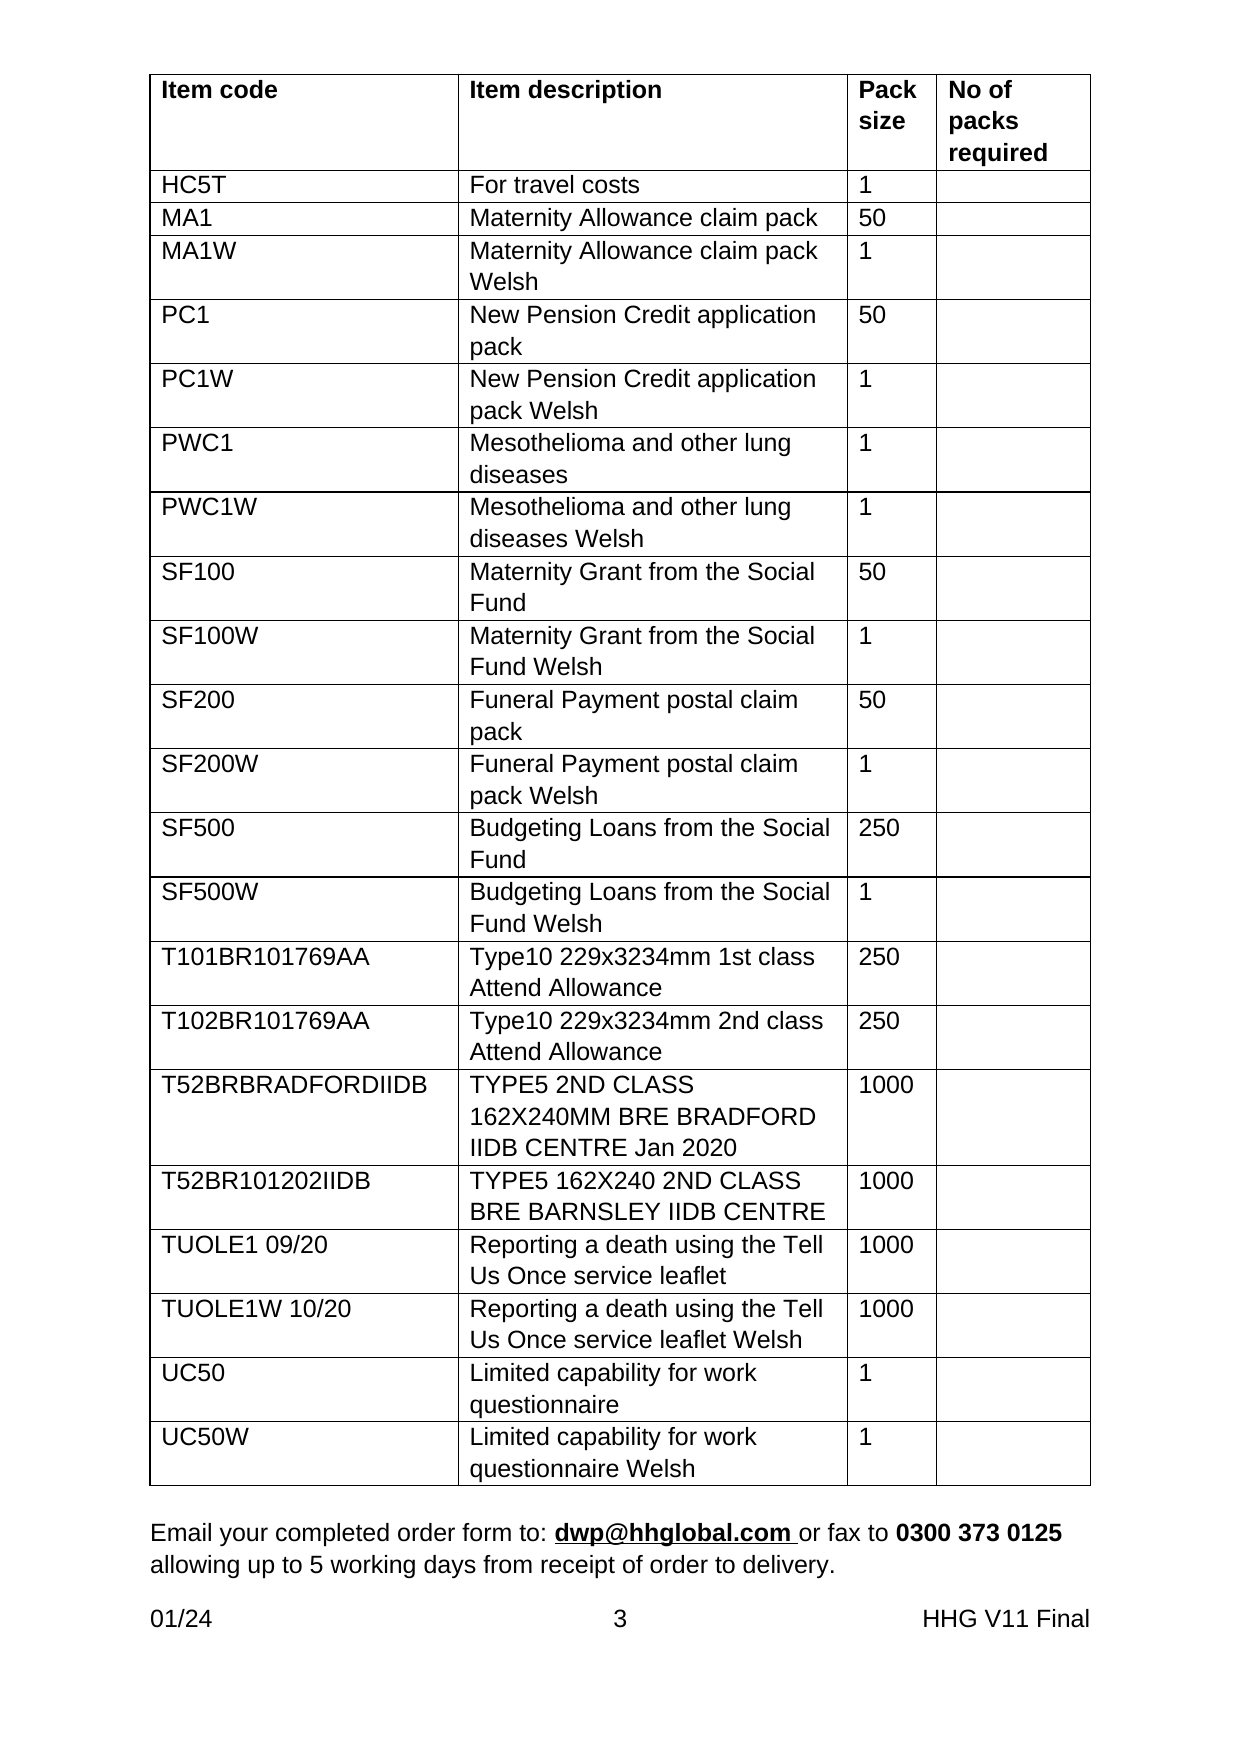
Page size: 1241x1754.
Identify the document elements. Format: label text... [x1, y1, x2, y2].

table_cell [937, 942, 1090, 1005]
table_cell MA1 [151, 203, 458, 235]
table_cell T52BRBRADFORDIIDB [151, 1070, 458, 1164]
table_cell T101BR101769AA [151, 942, 458, 1005]
table_cell 1 [848, 493, 936, 556]
table_cell New Pension Credit application pack [459, 300, 847, 363]
table_cell SF100 [151, 557, 458, 620]
table_cell 1 [848, 621, 936, 684]
table_cell T52BR101202IIDB [151, 1166, 458, 1229]
table_cell SF500 [151, 813, 458, 876]
table_cell [937, 1166, 1090, 1229]
table_cell Limited capability for work questionnaire Welsh [459, 1422, 847, 1485]
table_cell [937, 1358, 1090, 1421]
table_header No of packs required [937, 75, 1090, 169]
table_cell [937, 749, 1090, 812]
table_cell PC1 [151, 300, 458, 363]
table_cell 50 [848, 300, 936, 363]
table_cell For travel costs [459, 171, 847, 202]
table_cell 1000 [848, 1294, 936, 1357]
table_cell 250 [848, 813, 936, 876]
table_cell Budgeting Loans from the Social Fund [459, 813, 847, 876]
table_cell 1 [848, 171, 936, 202]
table_cell [937, 1070, 1090, 1164]
table_cell 1 [848, 236, 936, 299]
table_cell Reporting a death using the Tell Us Once service leaflet [459, 1230, 847, 1293]
table_cell PWC1W [151, 493, 458, 556]
table_cell 250 [848, 942, 936, 1005]
table_cell Type10 229x3234mm 2nd class Attend Allowance [459, 1006, 847, 1069]
table_cell New Pension Credit application pack Welsh [459, 364, 847, 427]
table_cell 50 [848, 557, 936, 620]
table_cell 1000 [848, 1230, 936, 1293]
table_cell PWC1 [151, 428, 458, 491]
table_header Item description [459, 75, 847, 169]
table_cell HC5T [151, 171, 458, 202]
table_cell [937, 557, 1090, 620]
table_cell [937, 1422, 1090, 1485]
table_cell [937, 203, 1090, 235]
table_cell Mesothelioma and other lung diseases [459, 428, 847, 491]
table_cell 1 [848, 1358, 936, 1421]
table_cell 1000 [848, 1166, 936, 1229]
table_cell TUOLE1 09/20 [151, 1230, 458, 1293]
table_cell Type10 229x3234mm 1st class Attend Allowance [459, 942, 847, 1005]
table_cell T102BR101769AA [151, 1006, 458, 1069]
table_cell 1 [848, 878, 936, 941]
table_cell SF200W [151, 749, 458, 812]
table_cell Maternity Grant from the Social Fund Welsh [459, 621, 847, 684]
table_cell [937, 685, 1090, 748]
table_cell [937, 1230, 1090, 1293]
table_cell [937, 493, 1090, 556]
table_cell Reporting a death using the Tell Us Once service leaflet Welsh [459, 1294, 847, 1357]
table_cell Mesothelioma and other lung diseases Welsh [459, 493, 847, 556]
table_cell [937, 1294, 1090, 1357]
table_cell MA1W [151, 236, 458, 299]
table_cell SF500W [151, 878, 458, 941]
table_cell Funeral Payment postal claim pack Welsh [459, 749, 847, 812]
table_cell [937, 1006, 1090, 1069]
table_cell [937, 878, 1090, 941]
table_cell [937, 300, 1090, 363]
table_cell PC1W [151, 364, 458, 427]
table_cell 1000 [848, 1070, 936, 1164]
table_cell TYPE5 2ND CLASS 162X240MM BRE BRADFORD IIDB CENTRE Jan 2020 [459, 1070, 847, 1164]
table_cell [937, 364, 1090, 427]
table_cell Maternity Grant from the Social Fund [459, 557, 847, 620]
table_cell UC50W [151, 1422, 458, 1485]
table_cell 1 [848, 364, 936, 427]
table_cell [937, 428, 1090, 491]
table_cell Limited capability for work questionnaire [459, 1358, 847, 1421]
table_cell [937, 236, 1090, 299]
table_cell 1 [848, 428, 936, 491]
table_cell 50 [848, 685, 936, 748]
table_cell 250 [848, 1006, 936, 1069]
table_cell [937, 621, 1090, 684]
table_cell Maternity Allowance claim pack Welsh [459, 236, 847, 299]
table_cell TUOLE1W 10/20 [151, 1294, 458, 1357]
table_header Item code [151, 75, 458, 169]
table_cell TYPE5 162X240 2ND CLASS BRE BARNSLEY IIDB CENTRE [459, 1166, 847, 1229]
table_cell Budgeting Loans from the Social Fund Welsh [459, 878, 847, 941]
table_cell SF200 [151, 685, 458, 748]
table_cell Funeral Payment postal claim pack [459, 685, 847, 748]
table_cell UC50 [151, 1358, 458, 1421]
table_cell Maternity Allowance claim pack [459, 203, 847, 235]
table_cell 50 [848, 203, 936, 235]
table_cell SF100W [151, 621, 458, 684]
text Email your completed order form to: dwp@hhglobal.com or fax to 0300 373 0125 allowing up to 5 working days from receipt of order to delivery. [150, 1518, 1090, 1578]
table_header Pack size [848, 75, 936, 169]
table_cell [937, 813, 1090, 876]
table_cell [937, 171, 1090, 202]
table_cell 1 [848, 1422, 936, 1485]
table_cell 1 [848, 749, 936, 812]
